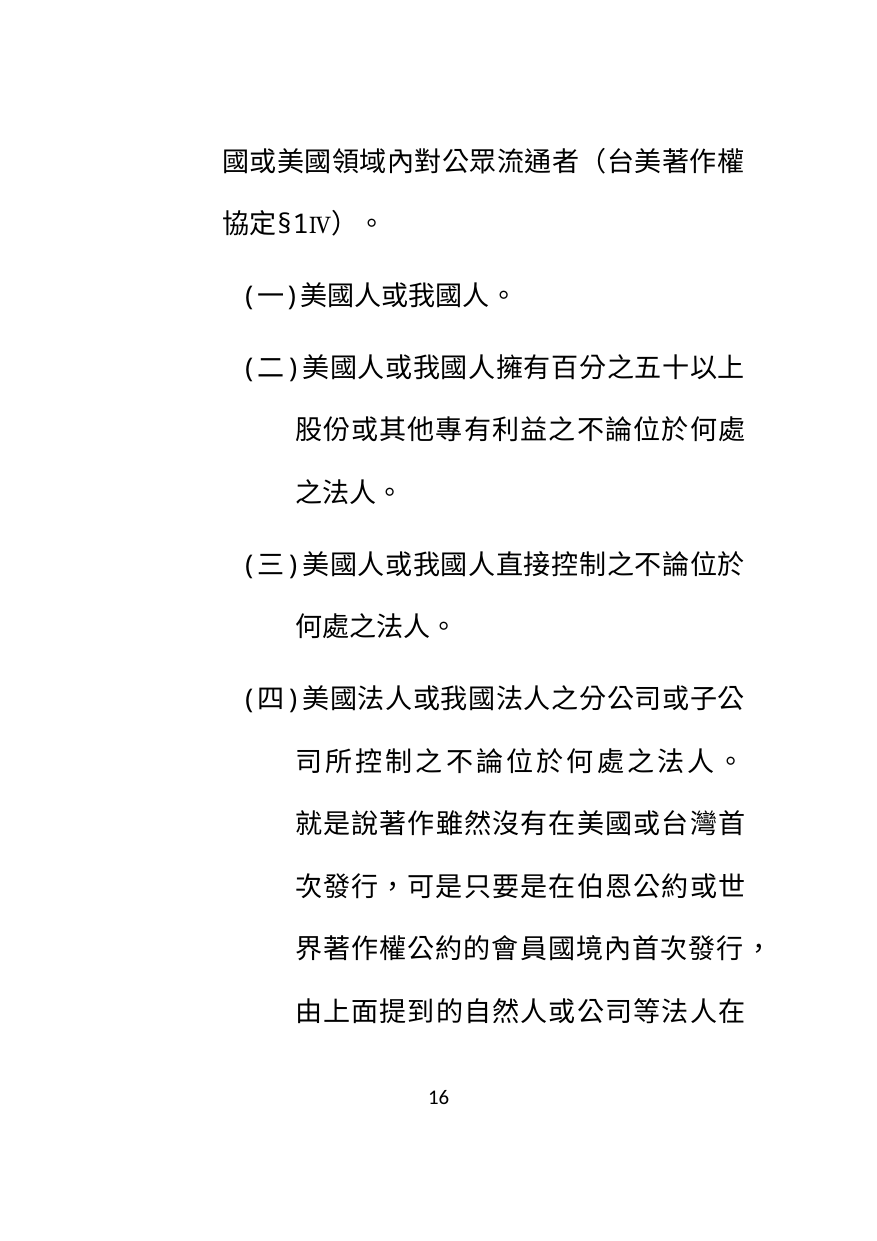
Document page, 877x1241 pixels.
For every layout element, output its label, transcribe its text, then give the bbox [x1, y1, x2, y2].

text (三)美國人或我國人直接控制之不論位於何處之法人。 [241, 521, 745, 646]
text (一)美國人或我國人。 [241, 252, 745, 314]
text (二)美國人或我國人擁有百分之五十以上股份或其他專有利益之不論位於何處之法人。 [241, 324, 745, 511]
text (四)美國法人或我國法人之分公司或子公司所控制之不論位於何處之法人。 就是說著作雖然沒有在美國或台灣首次發行，可是只要是在伯恩公約或世界著作權公約的會員國境內首次發行，由上面提到的自然人或公司等法人在首次發行後一年之內，取得著作權的專有權利，並訂定書面協議，而這種著作已經在美國或台灣散布者，仍然可取得我國的著作權。 [241, 655, 745, 1030]
text 國或美國領域內對公眾流通者（台美著作權協定§1Ⅳ）。 [176, 117, 745, 242]
